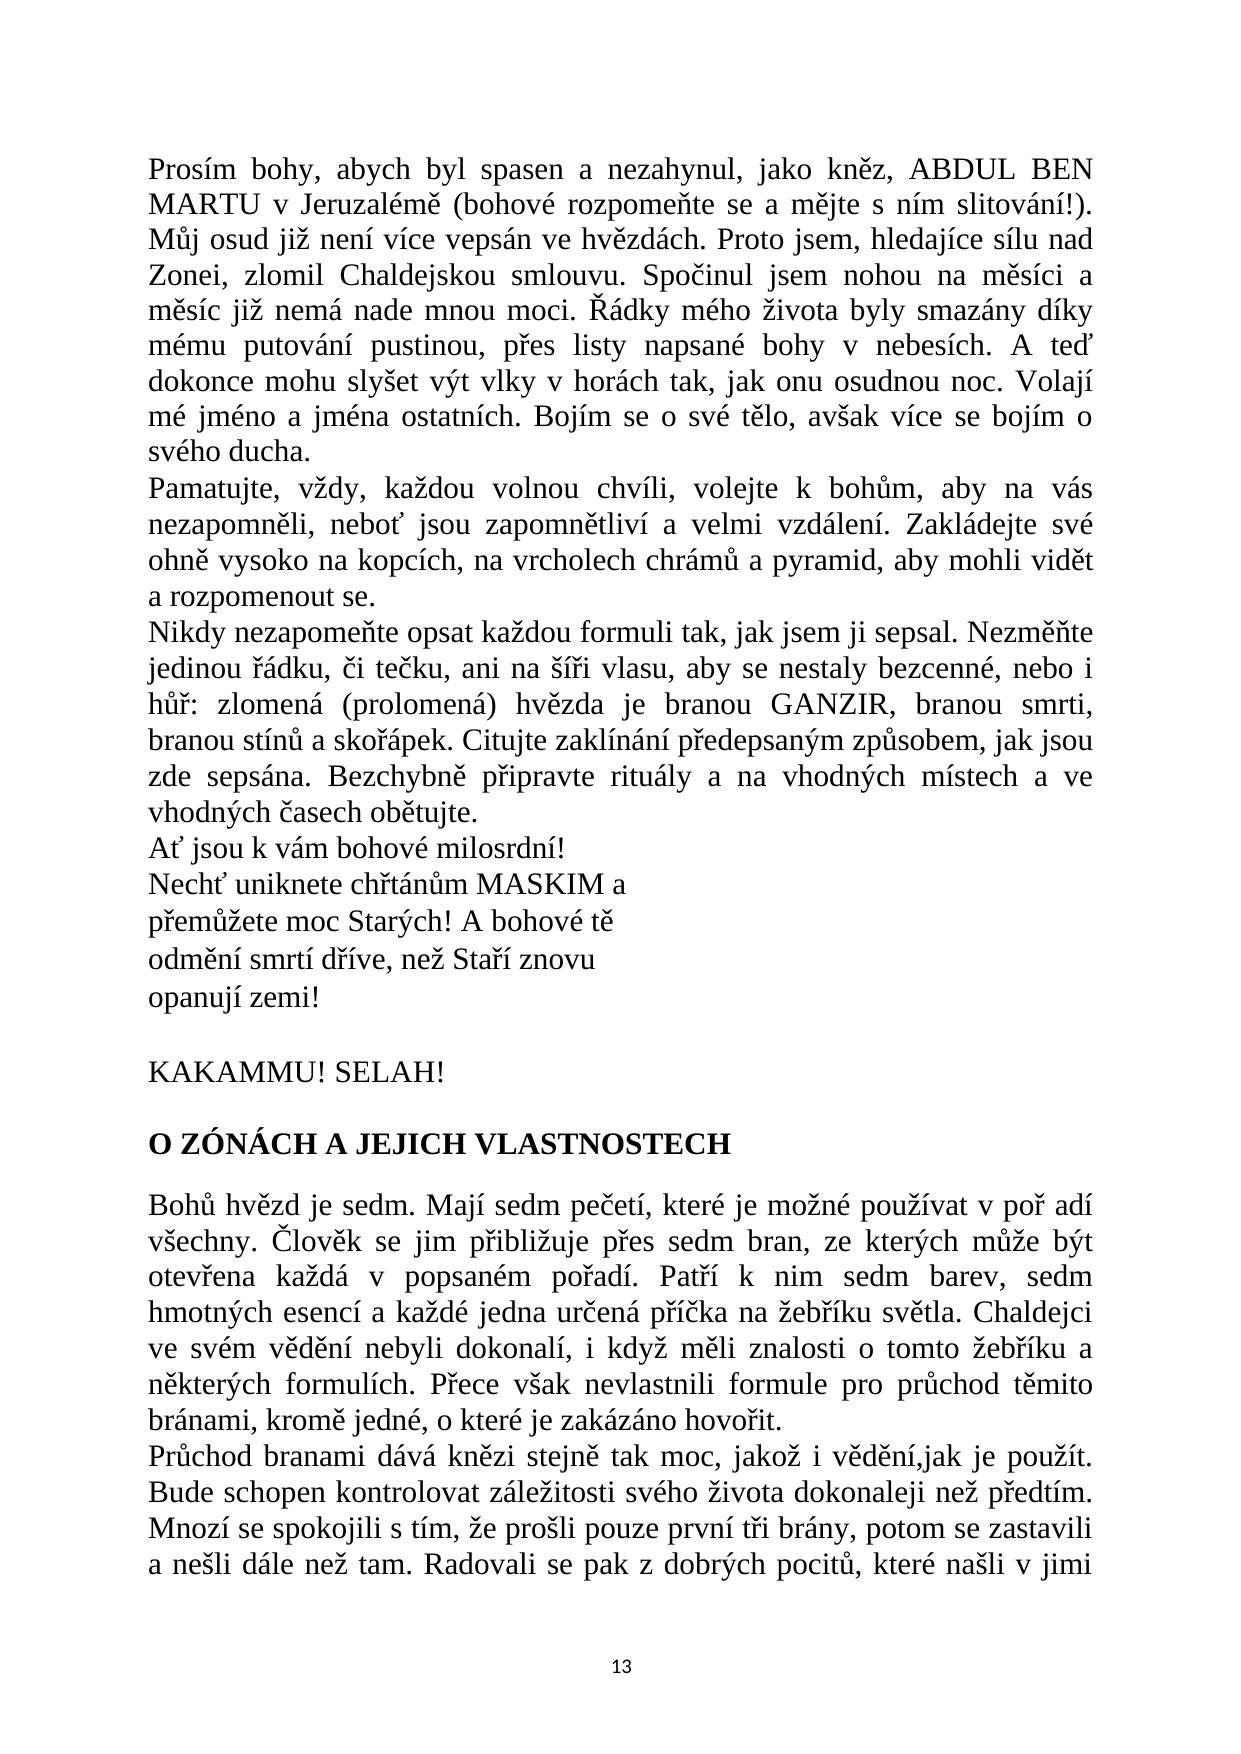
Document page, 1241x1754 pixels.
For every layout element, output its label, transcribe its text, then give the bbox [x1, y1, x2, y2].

text Prosím bohy, abych byl spasen a nezahynul, jako kněz, ABDUL BEN MARTU v Jeruzalémě (bohové rozpomeňte se a mějte s ním slitování!). Můj osud již není více vepsán ve hvězdách. Proto jsem, hledajíce sílu nad Zonei, zlomil Chaldejskou smlouvu. Spočinul jsem nohou na měsíci a měsíc již nemá nade mnou moci. Řádky mého života byly smazány díky mému putování pustinou, přes listy napsané bohy v nebesích. A teď dokonce mohu slyšet výt vlky v horách tak, jak onu osudnou noc. Volají mé jméno a jména ostatních. Bojím se o své tělo, avšak více se bojím o svého ducha. [148, 150, 1094, 468]
text Bohů hvězd je sedm. Mají sedm pečetí, které je možné používat v poř adí všechny. Člověk se jim přibližuje přes sedm bran, ze kterých může být otevřena každá v popsaném pořadí. Patří k nim sedm barev, sedm hmotných esencí a každé jedna určená příčka na žebříku světla. Chaldejci ve svém vědění nebyli dokonalí, i když měli znalosti o tomto žebříku a některých formulích. Přece však nevlastnili formule pro průchod těmito bránami, kromě jedné, o které je zakázáno hovořit. [148, 1186, 1094, 1437]
text O ZÓNÁCH A JEJICH VLASTNOSTECH [148, 1125, 1094, 1161]
text Ať jsou k vám bohové milosrdní! [148, 829, 1094, 865]
text Nikdy nezapomeňte opsat každou formuli tak, jak jsem ji sepsal. Nezměňte jedinou řádku, či tečku, ani na šíři vlasu, aby se nestaly bezcenné, nebo i hůř: zlomená (prolomená) hvězda je branou GANZIR, branou smrti, branou stínů a skořápek. Citujte zaklínání předepsaným způsobem, jak jsou zde sepsána. Bezchybně připravte rituály a na vhodných místech a ve vhodných časech obětujte. [148, 613, 1094, 829]
text Pamatujte, vždy, každou volnou chvíli, volejte k bohům, aby na vás nezapomněli, neboť jsou zapomnětliví a velmi vzdálení. Zakládejte své ohně vysoko na kopcích, na vrcholech chrámů a pyramid, aby mohli vidět a rozpomenout se. [148, 469, 1094, 613]
text Nechť uniknete chřtánům MASKIM a přemůžete moc Starých! A bohové tě odmění smrtí dříve, než Staří znovu opanují zemi! [148, 865, 676, 1014]
text KAKAMMU! SELAH! [148, 1053, 1094, 1089]
text Průchod branami dává knězi stejně tak moc, jakož i vědění,jak je použít. Bude schopen kontrolovat záležitosti svého života dokonaleji než předtím. Mnozí se spokojili s tím, že prošli pouze první tři brány, potom se zastavili a nešli dále než tam. Radovali se pak z dobrých pocitů, které našli v jimi [148, 1438, 1094, 1581]
